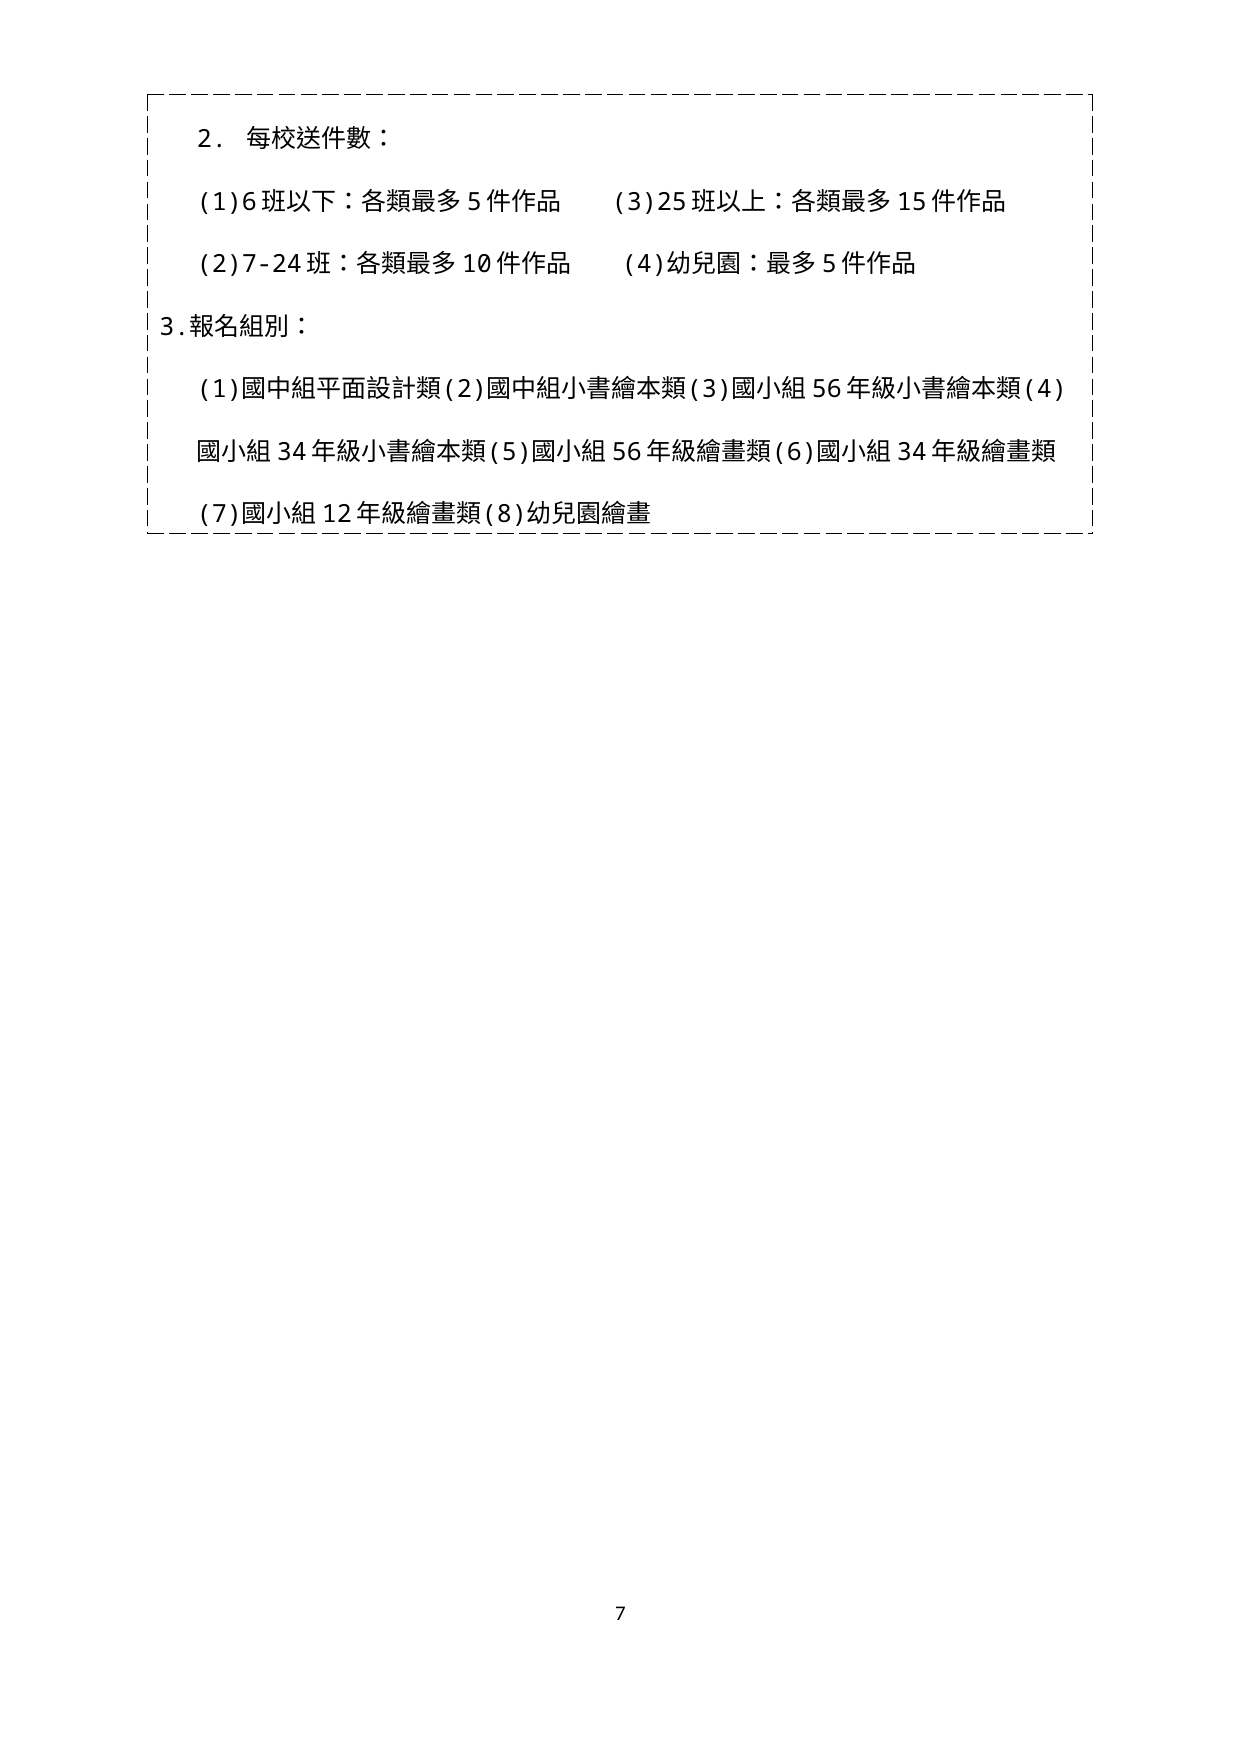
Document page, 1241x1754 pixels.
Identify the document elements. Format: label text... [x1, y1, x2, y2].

table_header 備註： 每人限作品一件，重覆參賽之作品，由主辦單位擇一。 每校送件數： (1)6班以下：各類最多5件作品 (3)25班以上：各類最多15件作品 (2)7-24班：各類最多10件作品 (4)幼兒園：最多5件作品 3.報名組別： (1)國中組平面設計類(2)國中組小書繪本類(3)國小組56年級小書繪本類(4)國小組34年級小書繪本類(5)國小組56年級繪畫類(6)國小組34年級繪畫類(7)國小組12年級繪畫類(8)幼兒園繪畫 [148, 94, 1092, 533]
